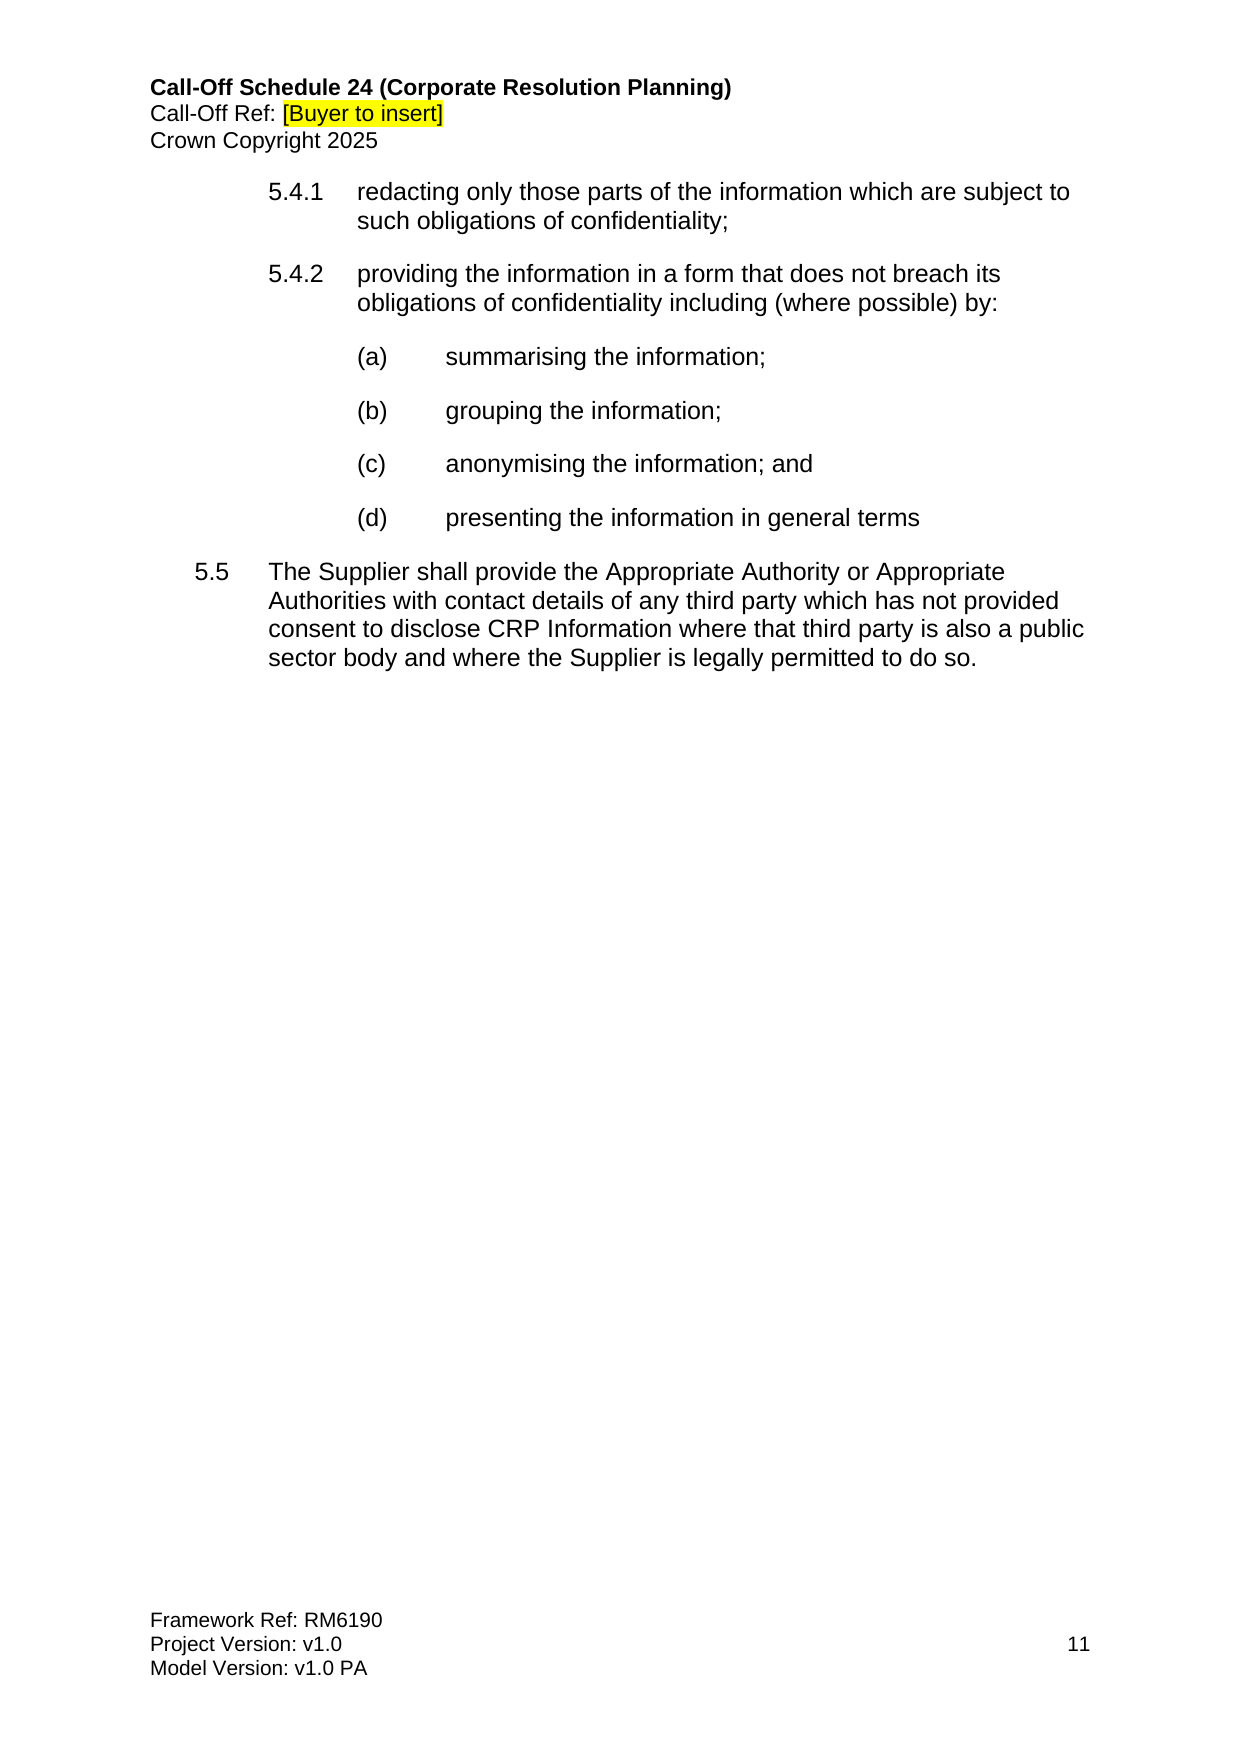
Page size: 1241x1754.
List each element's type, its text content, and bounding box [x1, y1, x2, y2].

list summarising the information; [357, 342, 1090, 371]
list redacting only those parts of the information which are subject to such obligations of confidentiality; [268, 177, 1090, 234]
list anonymising the information; and [357, 449, 1090, 478]
list grouping the information; [357, 396, 1090, 424]
list The Supplier shall provide the Appropriate Authority or Appropriate Authorities with contact details of any third party which has not provided consent to disclose CRP Information where that third party is also a public sector body and where the Supplier is legally permitted to do so. [194, 557, 1090, 672]
list presenting the information in general terms [357, 503, 1090, 532]
list providing the information in a form that does not breach its obligations of confidentiality including (where possible) by: [268, 259, 1090, 317]
